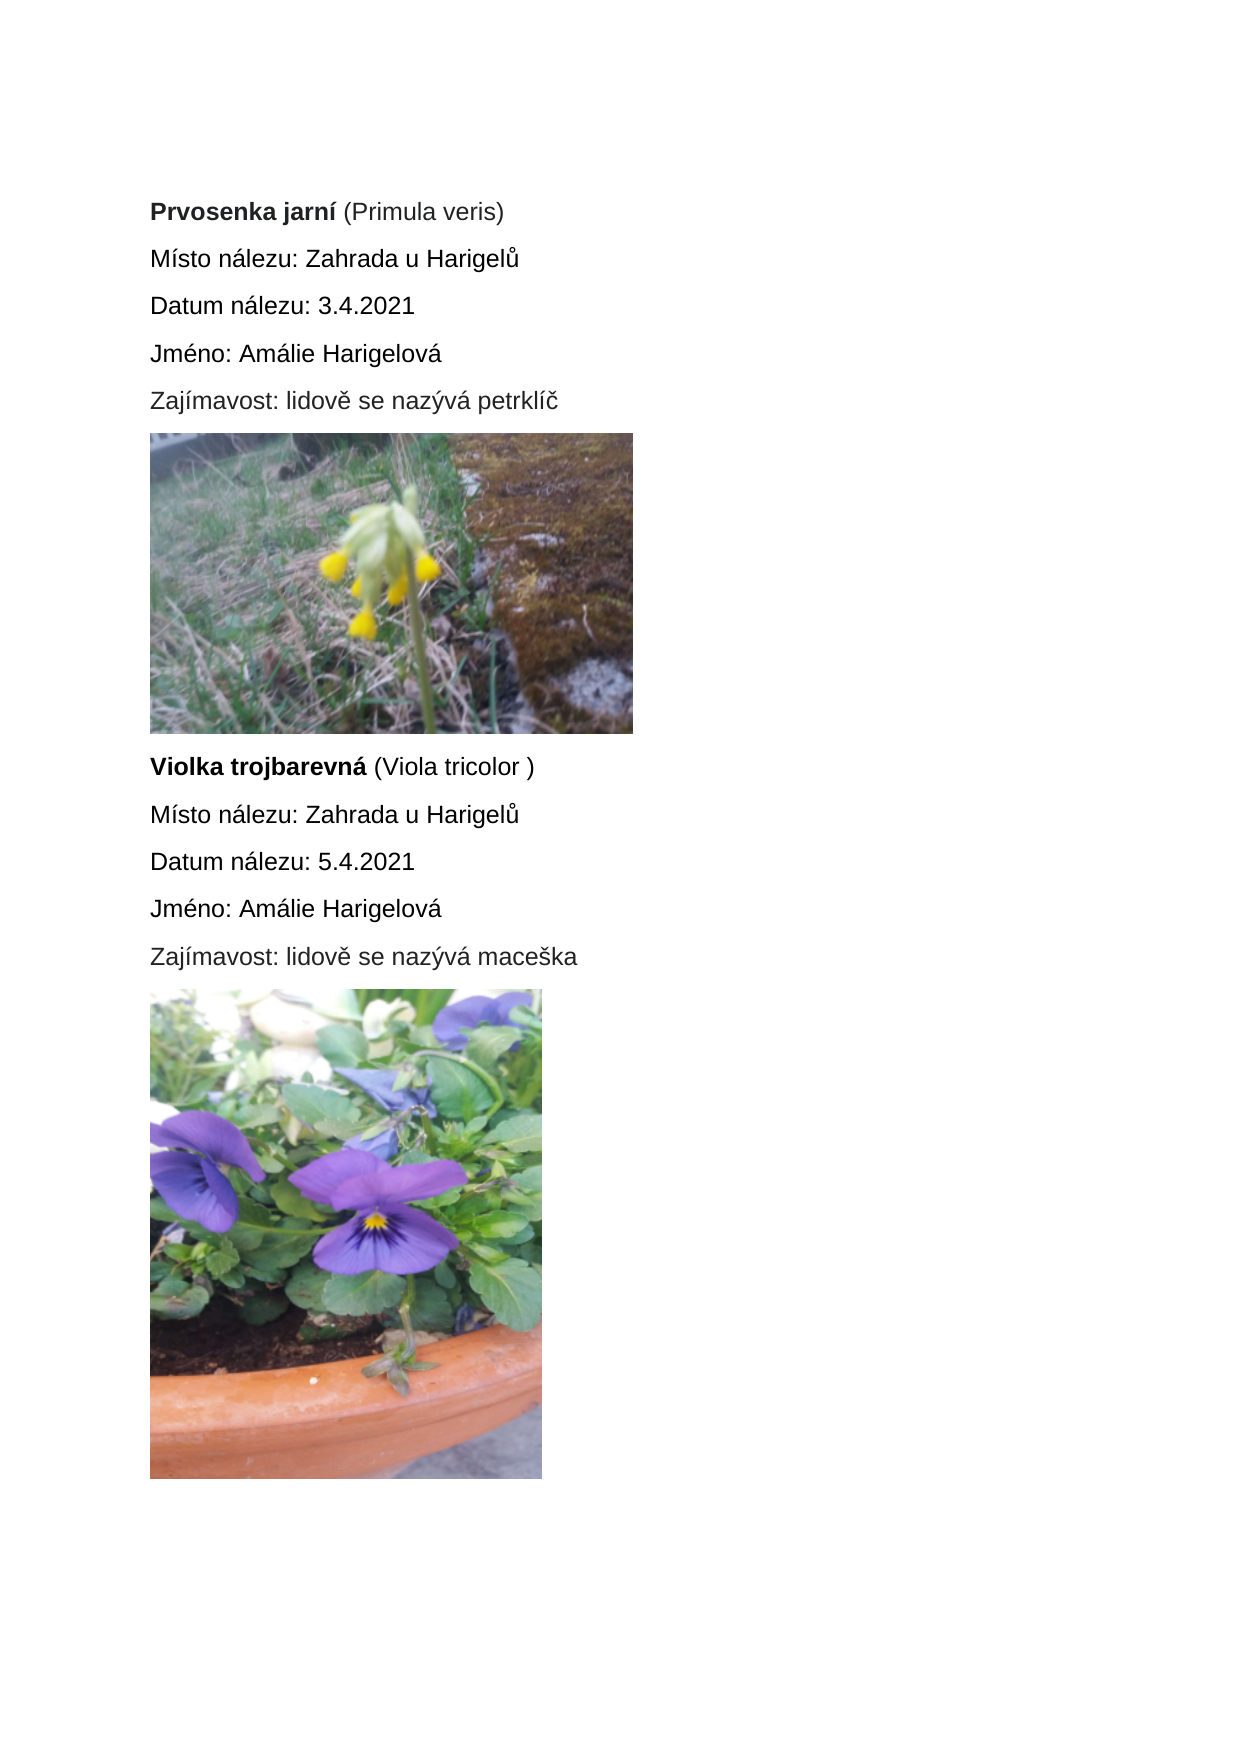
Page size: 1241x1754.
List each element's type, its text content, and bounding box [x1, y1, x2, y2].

text Datum nálezu: 5.4.2021 [150, 847, 1090, 876]
text Violka trojbarevná (Viola tricolor ) [150, 752, 1090, 781]
picture [150, 433, 633, 734]
text Jméno: Amálie Harigelová [150, 894, 1090, 923]
text Místo nálezu: Zahrada u Harigelů [150, 244, 1090, 273]
text Jméno: Amálie Harigelová [150, 339, 1090, 367]
picture [150, 989, 542, 1479]
text Zajímavost: lidově se nazývá petrklíč [150, 386, 1090, 415]
text Zajímavost: lidově se nazývá maceška [150, 942, 1090, 971]
text Datum nálezu: 3.4.2021 [150, 291, 1090, 320]
text Místo nálezu: Zahrada u Harigelů [150, 799, 1090, 828]
text Prvosenka jarní (Primula veris) [150, 197, 1090, 225]
